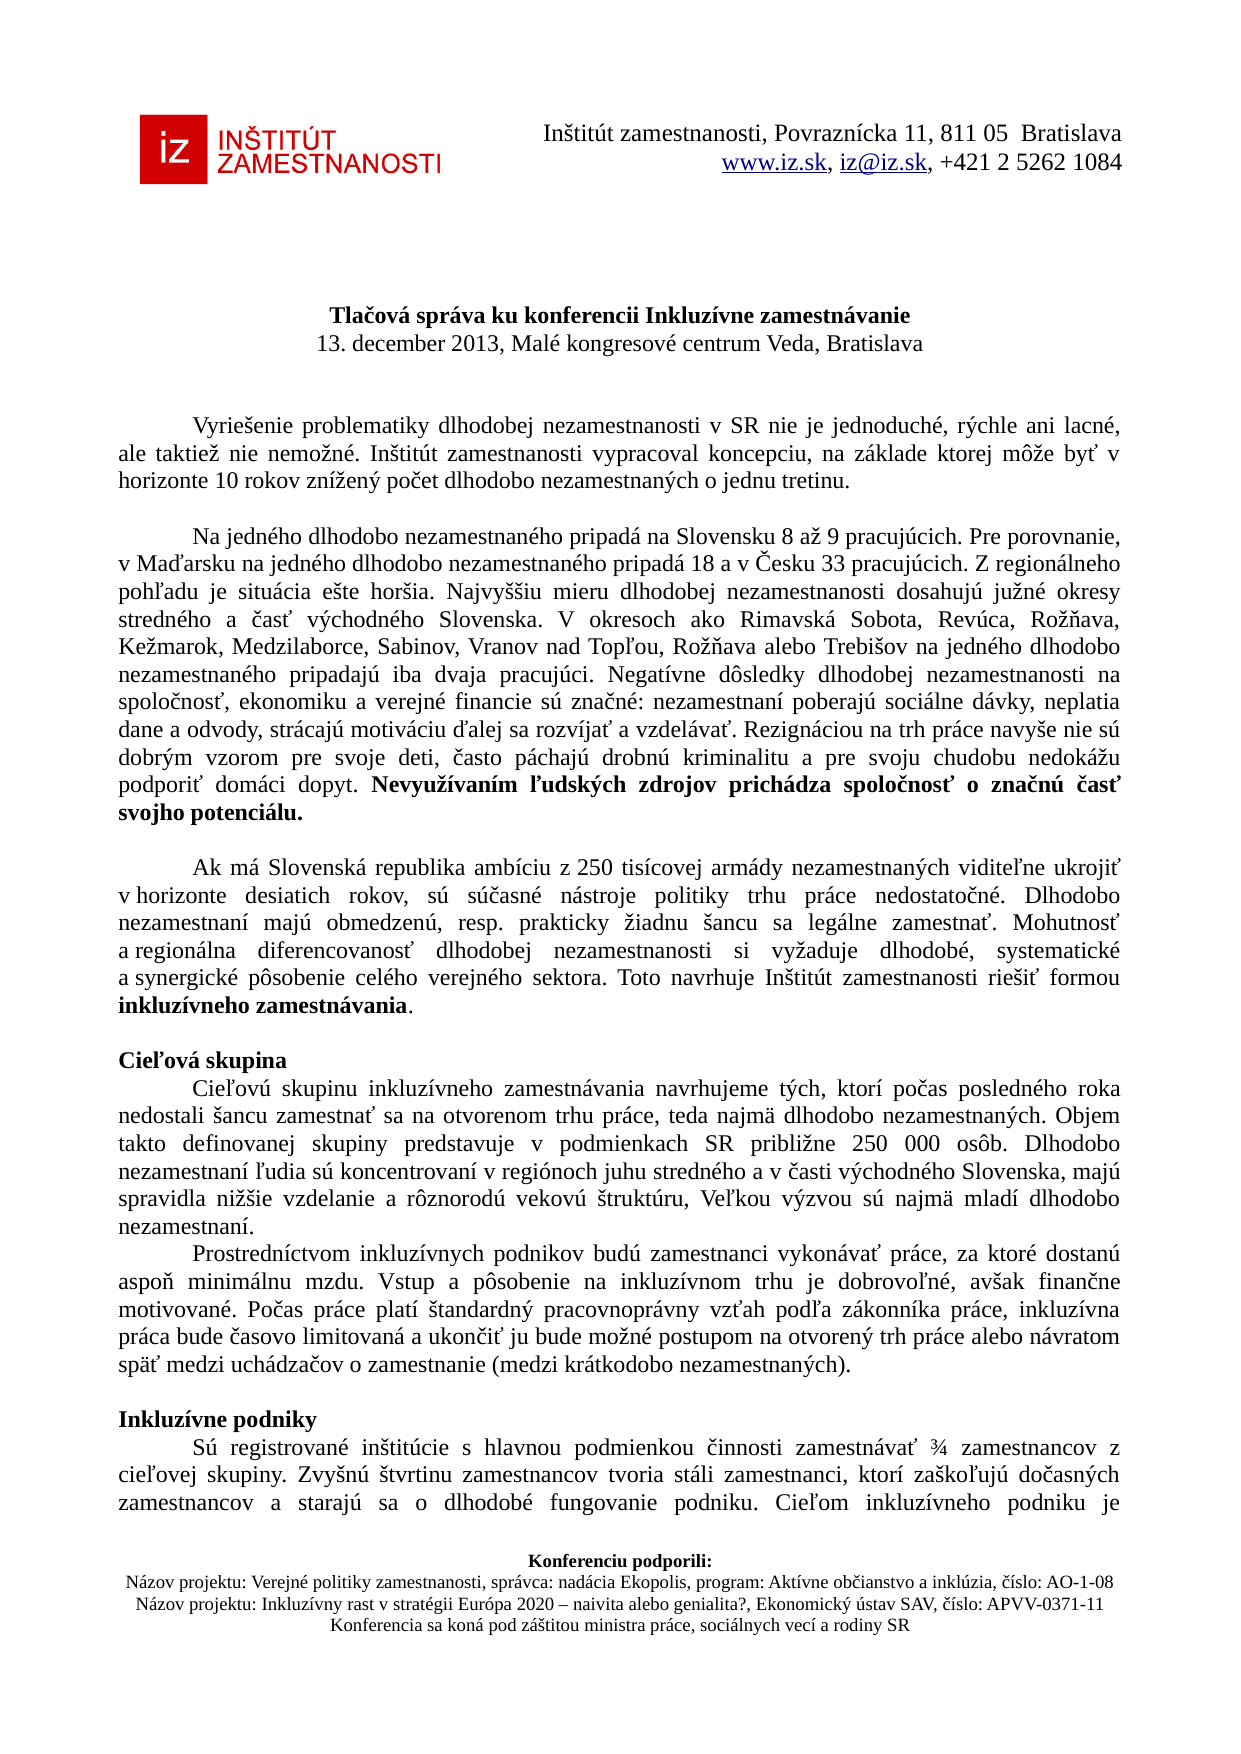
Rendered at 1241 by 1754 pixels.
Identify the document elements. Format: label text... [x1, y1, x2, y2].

text Cieľová skupina [118, 1046, 1122, 1074]
text 13. december 2013, Malé kongresové centrum Veda, Bratislava [118, 328, 1122, 356]
text Cieľovú skupinu inkluzívneho zamestnávania navrhujeme tých, ktorí počas posledného roka nedostali šancu zamestnať sa na otvorenom trhu práce, teda najmä dlhodobo nezamestnaných. Objem takto definovanej skupiny predstavuje v podmienkach SR približne 250 000 osôb. Dlhodobo nezamestnaní ľudia sú koncentrovaní v regiónoch juhu stredného a v časti východného Slovenska, majú spravidla nižšie vzdelanie a rôznorodú vekovú štruktúru, Veľkou výzvou sú najmä mladí dlhodobo nezamestnaní. [118, 1074, 1122, 1239]
text Inkluzívne podniky [118, 1405, 1122, 1433]
text Ak má Slovenská republika ambíciu z 250 tisícovej armády nezamestnaných viditeľne ukrojiť v horizonte desiatich rokov, sú súčasné nástroje politiky trhu práce nedostatočné. Dlhodobo nezamestnaní majú obmedzenú, resp. prakticky žiadnu šancu sa legálne zamestnať. Mohutnosť a regionálna diferencovanosť dlhodobej nezamestnanosti si vyžaduje dlhodobé, systematické a synergické pôsobenie celého verejného sektora. Toto navrhuje Inštitút zamestnanosti riešiť formou inkluzívneho zamestnávania. [118, 853, 1122, 1019]
picture [102, 55, 477, 241]
text Na jedného dlhodobo nezamestnaného pripadá na Slovensku 8 až 9 pracujúcich. Pre porovnanie, v Maďarsku na jedného dlhodobo nezamestnaného pripadá 18 a v Česku 33 pracujúcich. Z regionálneho pohľadu je situácia ešte horšia. Najvyššiu mieru dlhodobej nezamestnanosti dosahujú južné okresy stredného a časť východného Slovenska. V okresoch ako Rimavská Sobota, Revúca, Rožňava, Kežmarok, Medzilaborce, Sabinov, Vranov nad Topľou, Rožňava alebo Trebišov na jedného dlhodobo nezamestnaného pripadajú iba dvaja pracujúci. Negatívne dôsledky dlhodobej nezamestnanosti na spoločnosť, ekonomiku a verejné financie sú značné: nezamestnaní poberajú sociálne dávky, neplatia dane a odvody, strácajú motiváciu ďalej sa rozvíjať a vzdelávať. Rezignáciou na trh práce navyše nie sú dobrým vzorom pre svoje deti, často páchajú drobnú kriminalitu a pre svoju chudobu nedokážu podporiť domáci dopyt. Nevyužívaním ľudských zdrojov prichádza spoločnosť o značnú časť svojho potenciálu. [118, 522, 1122, 825]
text Tlačová správa ku konferencii Inkluzívne zamestnávanie [118, 301, 1122, 328]
text Prostredníctvom inkluzívnych podnikov budú zamestnanci vykonávať práce, za ktoré dostanú aspoň minimálnu mzdu. Vstup a pôsobenie na inkluzívnom trhu je dobrovoľné, avšak finančne motivované. Počas práce platí štandardný pracovnoprávny vzťah podľa zákonníka práce, inkluzívna práca bude časovo limitovaná a ukončiť ju bude možné postupom na otvorený trh práce alebo návratom späť medzi uchádzačov o zamestnanie (medzi krátkodobo nezamestnaných). [118, 1239, 1122, 1377]
text Sú registrované inštitúcie s hlavnou podmienkou činnosti zamestnávať ¾ zamestnancov z cieľovej skupiny. Zvyšnú štvrtinu zamestnancov tvoria stáli zamestnanci, ktorí zaškoľujú dočasných zamestnancov a starajú sa o dlhodobé fungovanie podniku. Cieľom inkluzívneho podniku je [118, 1433, 1122, 1516]
text Vyriešenie problematiky dlhodobej nezamestnanosti v SR nie je jednoduché, rýchle ani lacné, ale taktiež nie nemožné. Inštitút zamestnanosti vypracoval koncepciu, na základe ktorej môže byť v horizonte 10 rokov znížený počet dlhodobo nezamestnaných o jednu tretinu. [118, 411, 1122, 494]
